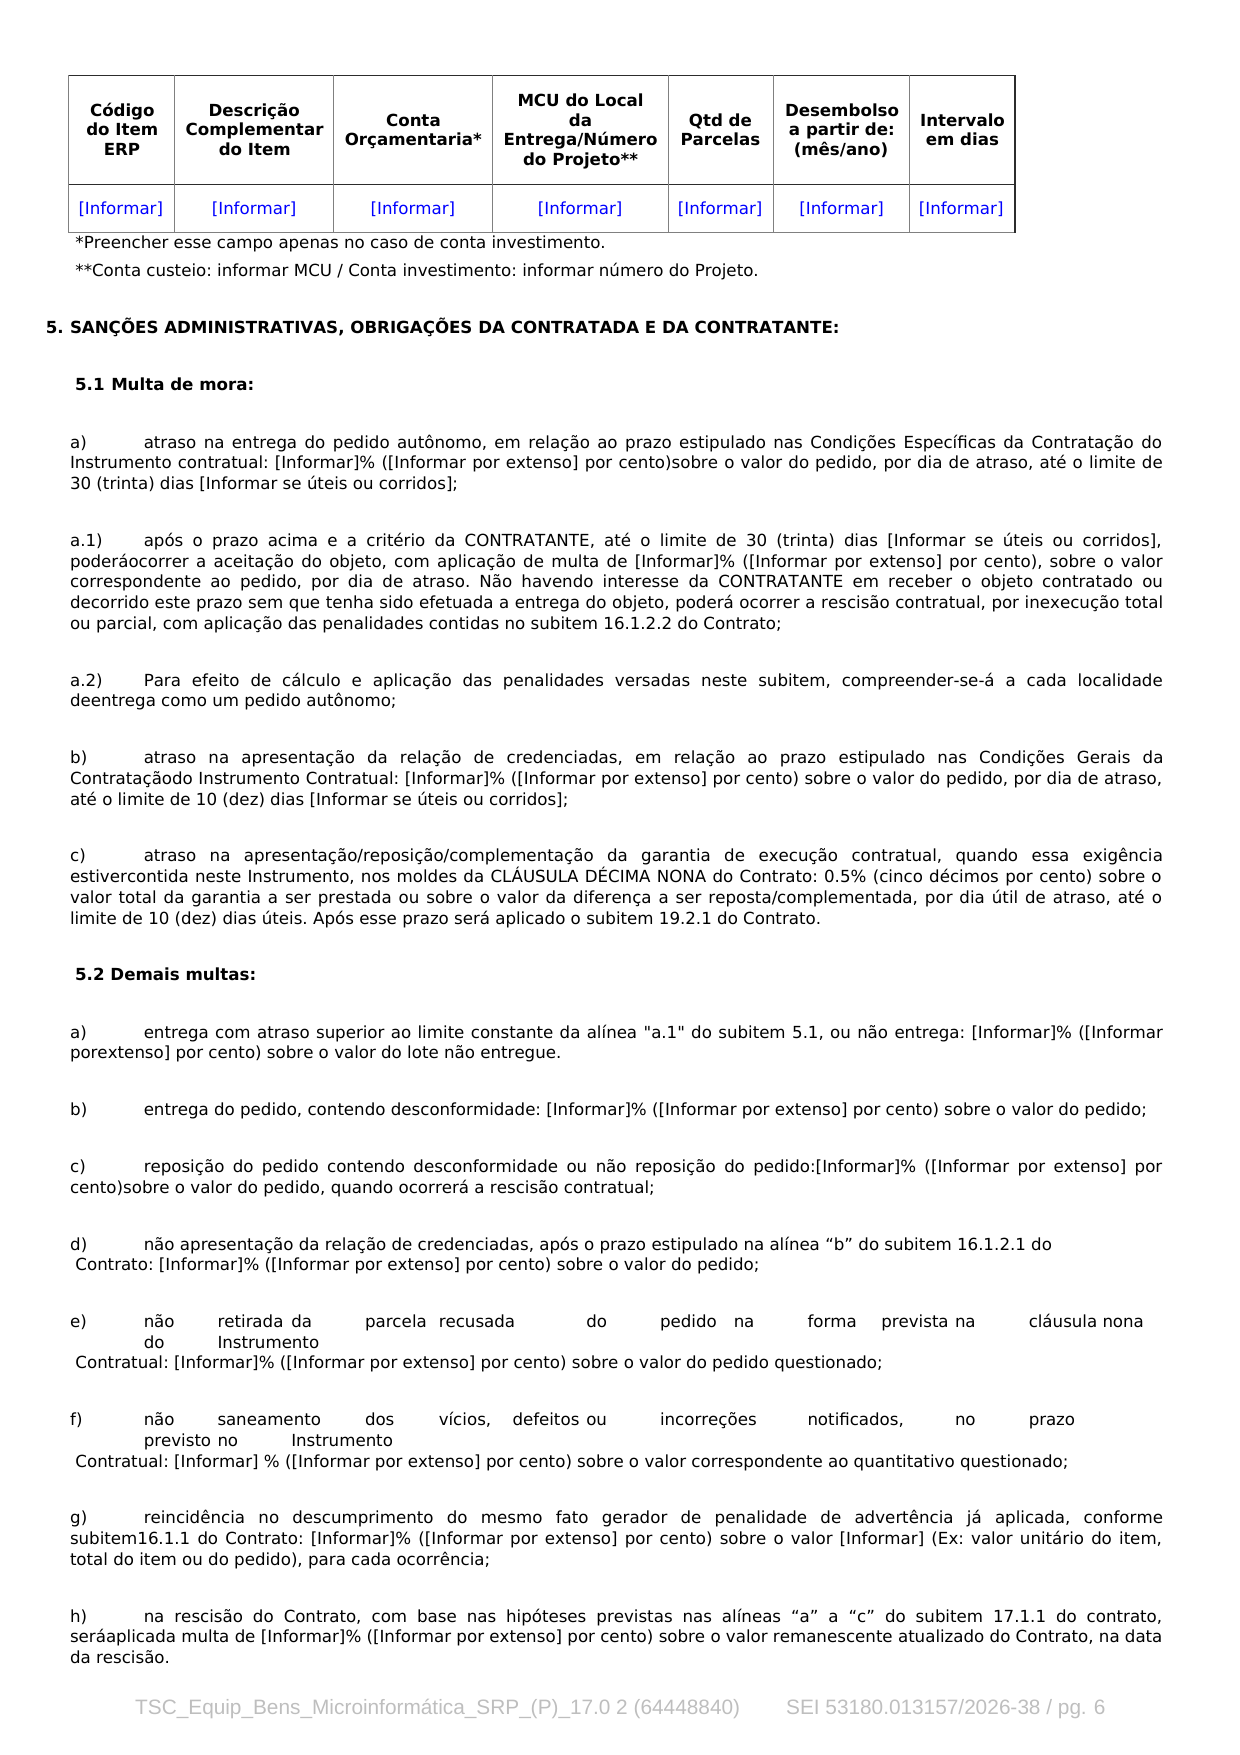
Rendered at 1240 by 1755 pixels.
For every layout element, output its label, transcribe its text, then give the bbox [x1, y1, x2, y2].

list atraso na apresentação da relação de credenciadas, em relação ao prazo estipulado nas Condições Gerais da Contrataçãodo Instrumento Contratual: [Informar]% ([Informar por extenso] por cento) sobre o valor do pedido, por dia de atraso, até o limite de 10 (dez) dias [Informar se úteis ou corridos]; [70, 748, 1164, 809]
table_cell [Informar] [910, 185, 1014, 232]
text *Preencher esse campo apenas no caso de conta investimento. [75, 233, 1164, 252]
list entrega do pedido, contendo desconformidade: [Informar]% ([Informar por extenso] por cento) sobre o valor do pedido; [70, 1100, 1164, 1119]
list reincidência no descumprimento do mesmo fato gerador de penalidade de advertência já aplicada, conforme subitem16.1.1 do Contrato: [Informar]% ([Informar por extenso] por cento) sobre o valor [Informar] (Ex: valor unitário do item, total do item ou do pedido), para cada ocorrência; [70, 1508, 1164, 1569]
table_header Desembolso a partir de: (mês/ano) [774, 76, 909, 183]
list não apresentação da relação de credenciadas, após o prazo estipulado na alínea “b” do subitem 16.1.2.1 do [70, 1234, 1164, 1254]
table_cell [Informar] [774, 185, 909, 232]
table_cell [Informar] [175, 185, 333, 232]
text Contrato: [Informar]% ([Informar por extenso] por cento) sobre o valor do pedido; [75, 1255, 1164, 1274]
text Contratual: [Informar] % ([Informar por extenso] por cento) sobre o valor correspondente ao quantitativo questionado; [75, 1452, 1164, 1471]
list não retirada da parcela recusada do pedido na forma prevista na cláusula nona do Instrumento [70, 1312, 1164, 1352]
table_header Código do Item ERP [69, 76, 174, 183]
table_header Conta Orçamentaria* [334, 76, 492, 183]
list não saneamento dos vícios, defeitos ou incorreções notificados, no prazo previsto no Instrumento [70, 1410, 1164, 1450]
list na rescisão do Contrato, com base nas hipóteses previstas nas alíneas “a” a “c” do subitem 17.1.1 do contrato, seráaplicada multa de [Informar]% ([Informar por extenso] por cento) sobre o valor remanescente atualizado do Contrato, na data da rescisão. [70, 1607, 1164, 1667]
list atraso na entrega do pedido autônomo, em relação ao prazo estipulado nas Condições Específicas da Contratação do Instrumento contratual: [Informar]% ([Informar por extenso] por cento)sobre o valor do pedido, por dia de atraso, até o limite de 30 (trinta) dias [Informar se úteis ou corridos]; [70, 433, 1164, 493]
list entrega com atraso superior ao limite constante da alínea "a.1" do subitem 5.1, ou não entrega: [Informar]% ([Informar porextenso] por cento) sobre o valor do lote não entregue. [70, 1023, 1164, 1063]
table_cell [Informar] [334, 185, 492, 232]
list atraso na apresentação/reposição/complementação da garantia de execução contratual, quando essa exigência estivercontida neste Instrumento, nos moldes da CLÁUSULA DÉCIMA NONA do Contrato: 0.5% (cinco décimos por cento) sobre o valor total da garantia a ser prestada ou sobre o valor da diferença a ser reposta/complementada, por dia útil de atraso, até o limite de 10 (dez) dias úteis. Após esse prazo será aplicado o subitem 19.2.1 do Contrato. [70, 846, 1164, 928]
list Para efeito de cálculo e aplicação das penalidades versadas neste subitem, compreender-se-á a cada localidade deentrega como um pedido autônomo; [70, 671, 1164, 711]
table_cell [Informar] [493, 185, 668, 232]
text Contratual: [Informar]% ([Informar por extenso] por cento) sobre o valor do pedido questionado; [75, 1353, 1164, 1373]
list reposição do pedido contendo desconformidade ou não reposição do pedido:[Informar]% ([Informar por extenso] por cento)sobre o valor do pedido, quando ocorrerá a rescisão contratual; [70, 1157, 1164, 1197]
list Multa de mora: [75, 375, 1169, 395]
text 5.2 Demais multas: [75, 965, 1169, 985]
table_header MCU do Local da Entrega/Número do Projeto** [493, 76, 668, 183]
table_header Intervalo em dias [910, 76, 1014, 183]
table_header Qtd de Parcelas [669, 76, 773, 183]
table_cell [Informar] [669, 185, 773, 232]
text **Conta custeio: informar MCU / Conta investimento: informar número do Projeto. [75, 261, 1164, 281]
list SANÇÕES ADMINISTRATIVAS, OBRIGAÇÕES DA CONTRATADA E DA CONTRATANTE: [46, 318, 1169, 337]
table_header Descrição Complementar do Item [175, 76, 333, 183]
table_cell [Informar] [69, 185, 174, 232]
list após o prazo acima e a critério da CONTRATANTE, até o limite de 30 (trinta) dias [Informar se úteis ou corridos], poderáocorrer a aceitação do objeto, com aplicação de multa de [Informar]% ([Informar por extenso] por cento), sobre o valor correspondente ao pedido, por dia de atraso. Não havendo interesse da CONTRATANTE em receber o objeto contratado ou decorrido este prazo sem que tenha sido efetuada a entrega do objeto, poderá ocorrer a rescisão contratual, por inexecução total ou parcial, com aplicação das penalidades contidas no subitem 16.1.2.2 do Contrato; [70, 531, 1164, 633]
